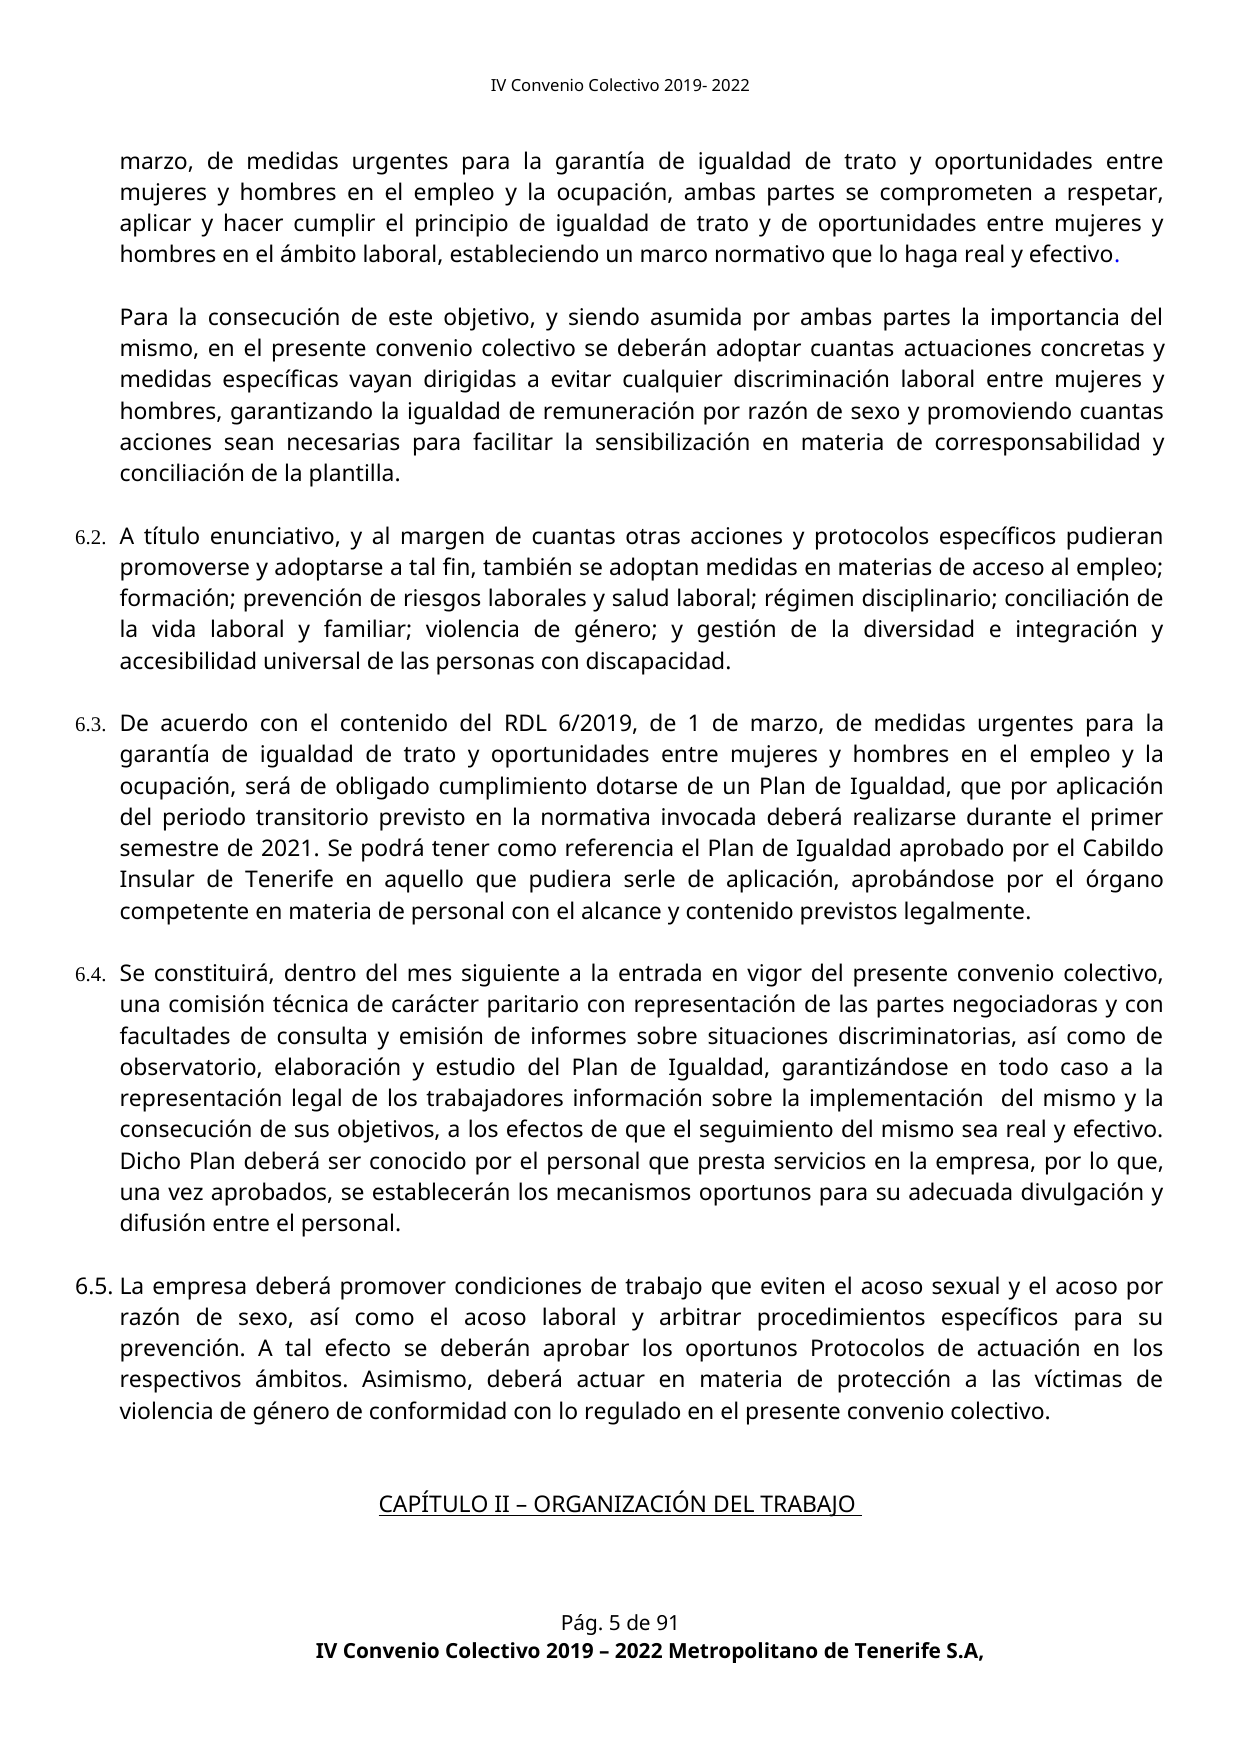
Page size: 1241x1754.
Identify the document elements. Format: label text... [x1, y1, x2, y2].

text CAPÍTULO II – ORGANIZACIÓN DEL TRABAJO [75, 1488, 1165, 1520]
list De acuerdo con el contenido del RDL 6/2019, de 1 de marzo, de medidas urgentes para la garantía de igualdad de trato y oportunidades entre mujeres y hombres en el empleo y la ocupación, será de obligado cumplimiento dotarse de un Plan de Igualdad, que por aplicación del periodo transitorio previsto en la normativa invocada deberá realizarse durante el primer semestre de 2021. Se podrá tener como referencia el Plan de Igualdad aprobado por el Cabildo Insular de Tenerife en aquello que pudiera serle de aplicación, aprobándose por el órgano competente en materia de personal con el alcance y contenido previstos legalmente. [75, 707, 1165, 926]
list Se constituirá, dentro del mes siguiente a la entrada en vigor del presente convenio colectivo, una comisión técnica de carácter paritario con representación de las partes negociadoras y con facultades de consulta y emisión de informes sobre situaciones discriminatorias, así como de observatorio, elaboración y estudio del Plan de Igualdad, garantizándose en todo caso a la representación legal de los trabajadores información sobre la implementación del mismo y la consecución de sus objetivos, a los efectos de que el seguimiento del mismo sea real y efectivo. Dicho Plan deberá ser conocido por el personal que presta servicios en la empresa, por lo que, una vez aprobados, se establecerán los mecanismos oportunos para su adecuada divulgación y difusión entre el personal. [75, 957, 1165, 1238]
list marzo, de medidas urgentes para la garantía de igualdad de trato y oportunidades entre mujeres y hombres en el empleo y la ocupación, ambas partes se comprometen a respetar, aplicar y hacer cumplir el principio de igualdad de trato y de oportunidades entre mujeres y hombres en el ámbito laboral, estableciendo un marco normativo que lo haga real y efectivo. [75, 145, 1165, 270]
list La empresa deberá promover condiciones de trabajo que eviten el acoso sexual y el acoso por razón de sexo, así como el acoso laboral y arbitrar procedimientos específicos para su prevención. A tal efecto se deberán aprobar los oportunos Protocolos de actuación en los respectivos ámbitos. Asimismo, deberá actuar en materia de protección a las víctimas de violencia de género de conformidad con lo regulado en el presente convenio colectivo. [75, 1270, 1165, 1426]
text Para la consecución de este objetivo, y siendo asumida por ambas partes la importancia del mismo, en el presente convenio colectivo se deberán adoptar cuantas actuaciones concretas y medidas específicas vayan dirigidas a evitar cualquier discriminación laboral entre mujeres y hombres, garantizando la igualdad de remuneración por razón de sexo y promoviendo cuantas acciones sean necesarias para facilitar la sensibilización en materia de corresponsabilidad y conciliación de la plantilla. [119, 301, 1165, 488]
list A título enunciativo, y al margen de cuantas otras acciones y protocolos específicos pudieran promoverse y adoptarse a tal fin, también se adoptan medidas en materias de acceso al empleo; formación; prevención de riesgos laborales y salud laboral; régimen disciplinario; conciliación de la vida laboral y familiar; violencia de género; y gestión de la diversidad e integración y accesibilidad universal de las personas con discapacidad. [75, 520, 1165, 676]
